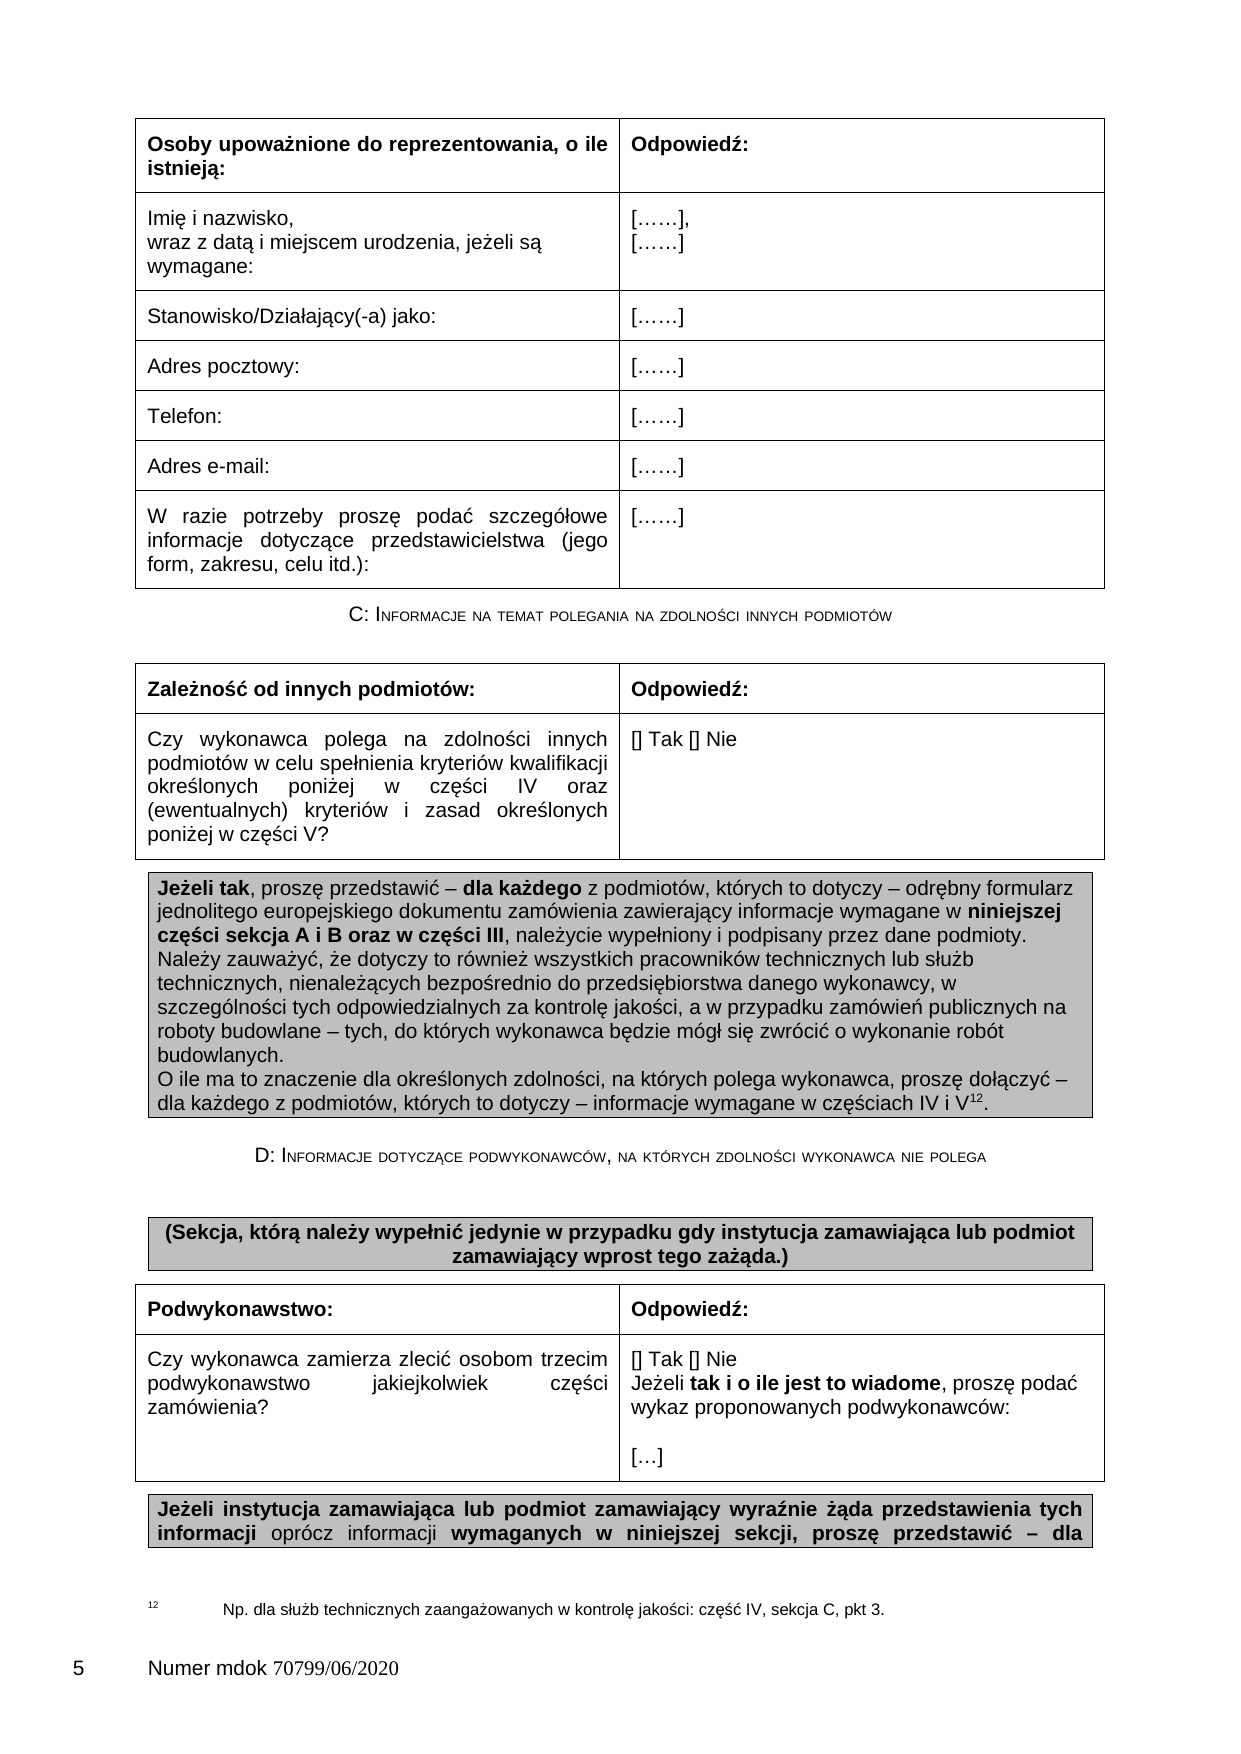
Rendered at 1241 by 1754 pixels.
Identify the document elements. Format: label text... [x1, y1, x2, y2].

text Np. dla służb technicznych zaangażowanych w kontrolę jakości: część IV, sekcja C, pkt 3. [148, 1599, 1093, 1618]
title C: Informacje na temat polegania na zdolności innych podmiotów [148, 601, 1093, 625]
table_cell Telefon: [136, 391, 619, 440]
table_cell [……] [620, 441, 1104, 490]
table_cell [……] [620, 391, 1104, 440]
table_header Zależność od innych podmiotów: [136, 664, 619, 713]
table_cell [……] [620, 341, 1104, 390]
table_cell Stanowisko/Działający(-a) jako: [136, 291, 619, 340]
title D: Informacje dotyczące podwykonawców, na których zdolności wykonawca nie polega [148, 1143, 1093, 1167]
table_cell Imię i nazwisko, wraz z datą i miejscem urodzenia, jeżeli są wymagane: [136, 193, 619, 290]
title Jeżeli instytucja zamawiająca lub podmiot zamawiający wyraźnie żąda przedstawienia tych informacji oprócz informacji wymaganych w niniejszej sekcji, proszę przedstawić – dla [149, 1495, 1092, 1547]
table_cell Czy wykonawca polega na zdolności innych podmiotów w celu spełnienia kryteriów kwalifikacji określonych poniżej w części IV oraz (ewentualnych) kryteriów i zasad określonych poniżej w części V? [136, 714, 619, 859]
table_header Podwykonawstwo: [136, 1285, 619, 1334]
table_cell [……], [……] [620, 193, 1104, 290]
table_cell [……] [620, 291, 1104, 340]
table_cell [] Tak [] Nie Jeżeli tak i o ile jest to wiadome, proszę podać wykaz proponowanych podwykonawców: […] [620, 1335, 1104, 1481]
table_cell Adres e-mail: [136, 441, 619, 490]
table_header Osoby upoważnione do reprezentowania, o ile istnieją: [136, 119, 619, 192]
table_cell W razie potrzeby proszę podać szczegółowe informacje dotyczące przedstawicielstwa (jego form, zakresu, celu itd.): [136, 491, 619, 588]
table_header Odpowiedź: [620, 664, 1104, 713]
table_cell [……] [620, 491, 1104, 588]
title (Sekcja, którą należy wypełnić jedynie w przypadku gdy instytucja zamawiająca lub podmiot zamawiający wprost tego zażąda.) [149, 1218, 1092, 1270]
table_header Odpowiedź: [620, 119, 1104, 192]
table_header Odpowiedź: [620, 1285, 1104, 1334]
table_cell Czy wykonawca zamierza zlecić osobom trzecim podwykonawstwo jakiejkolwiek części zamówienia? [136, 1335, 619, 1481]
table_cell Adres pocztowy: [136, 341, 619, 390]
table_cell [] Tak [] Nie [620, 714, 1104, 859]
text Jeżeli tak, proszę przedstawić – dla każdego z podmiotów, których to dotyczy – odrębny formularz jednolitego europejskiego dokumentu zamówienia zawierający informacje wymagane w niniejszej części sekcja A i B oraz w części III, należycie wypełniony i podpisany przez dane podmioty. Należy zauważyć, że dotyczy to również wszystkich pracowników technicznych lub służb technicznych, nienależących bezpośrednio do przedsiębiorstwa danego wykonawcy, w szczególności tych odpowiedzialnych za kontrolę jakości, a w przypadku zamówień publicznych na roboty budowlane – tych, do których wykonawca będzie mógł się zwrócić o wykonanie robót budowlanych. O ile ma to znaczenie dla określonych zdolności, na których polega wykonawca, proszę dołączyć – dla każdego z podmiotów, których to dotyczy – informacje wymagane w częściach IV i V. [149, 873, 1092, 1117]
